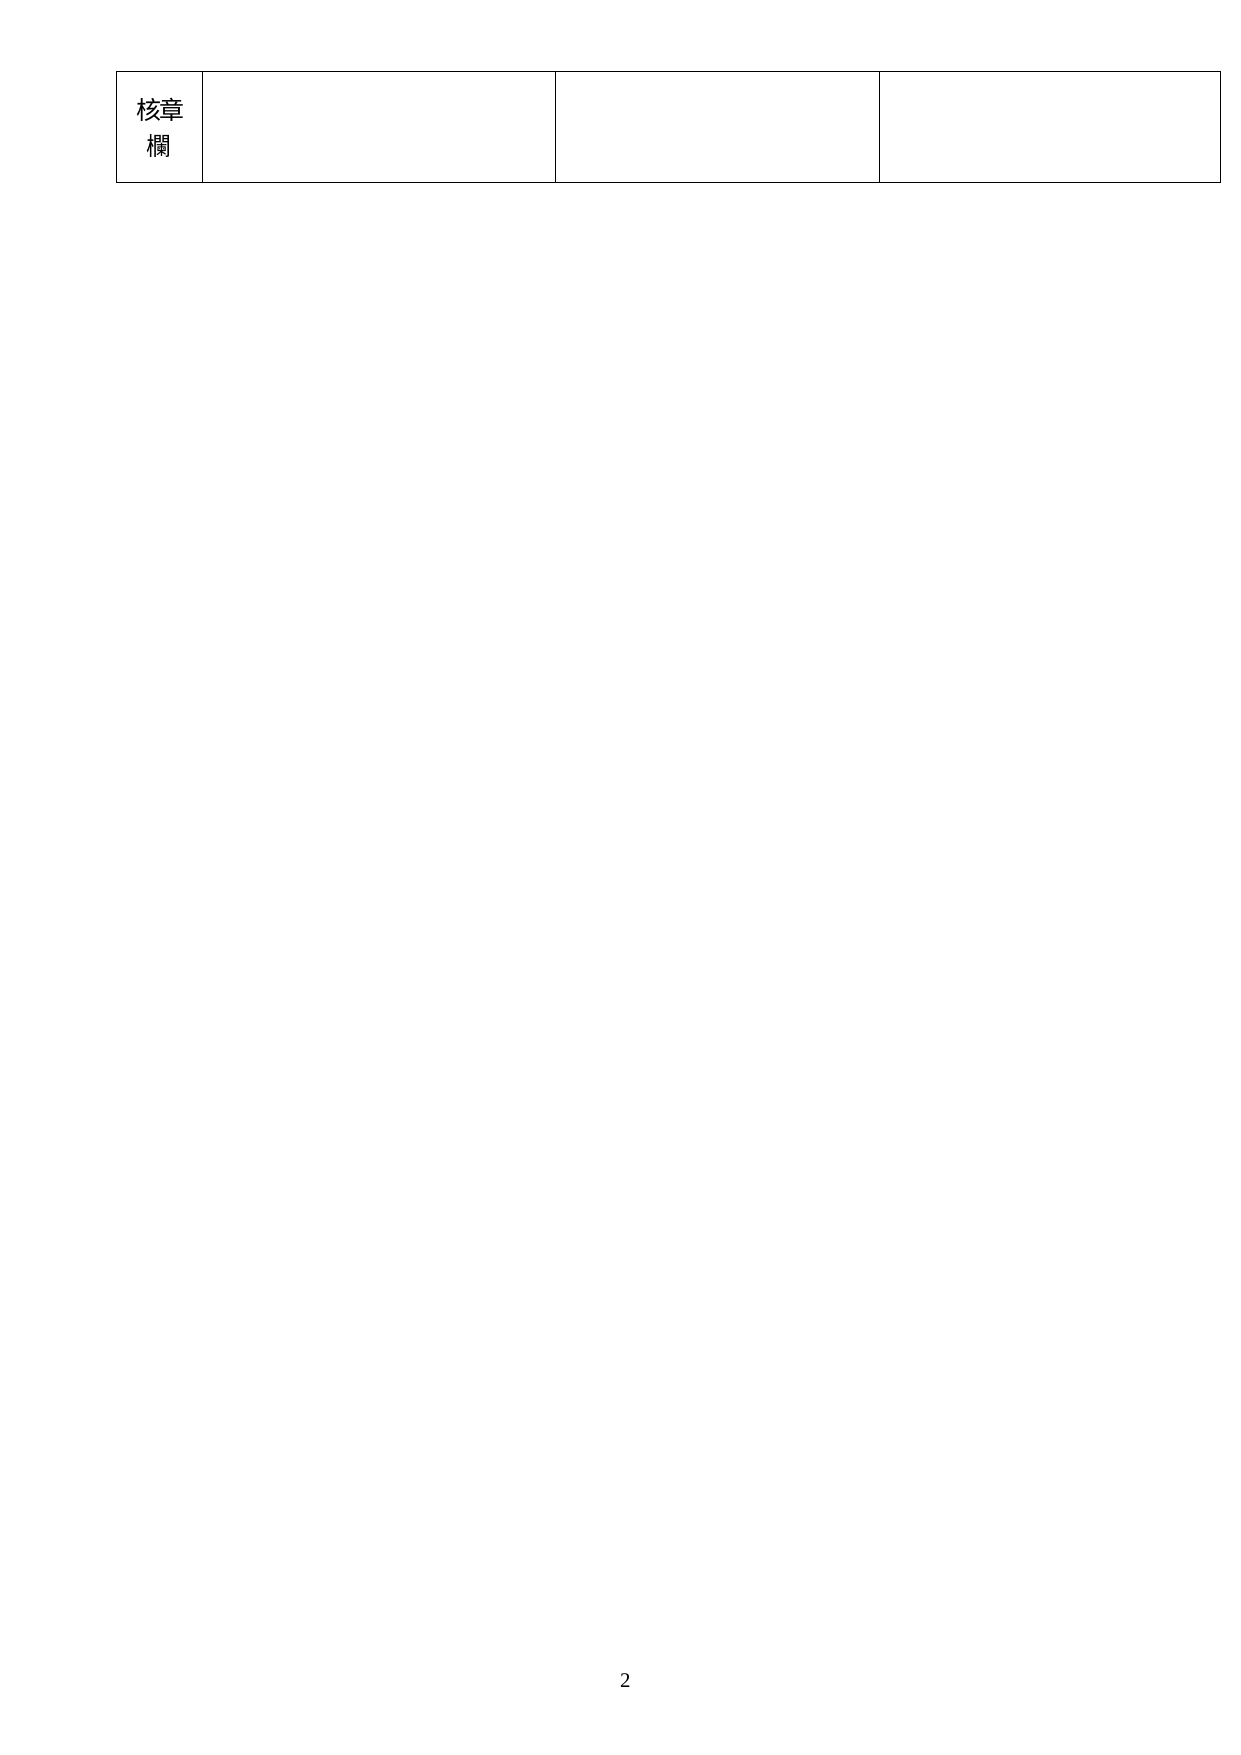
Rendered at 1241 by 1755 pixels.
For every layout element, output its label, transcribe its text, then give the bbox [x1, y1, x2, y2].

table_cell [203, 72, 555, 182]
table_cell [556, 72, 879, 182]
table_cell [880, 72, 1220, 182]
table_cell 核章欄 [117, 72, 202, 182]
